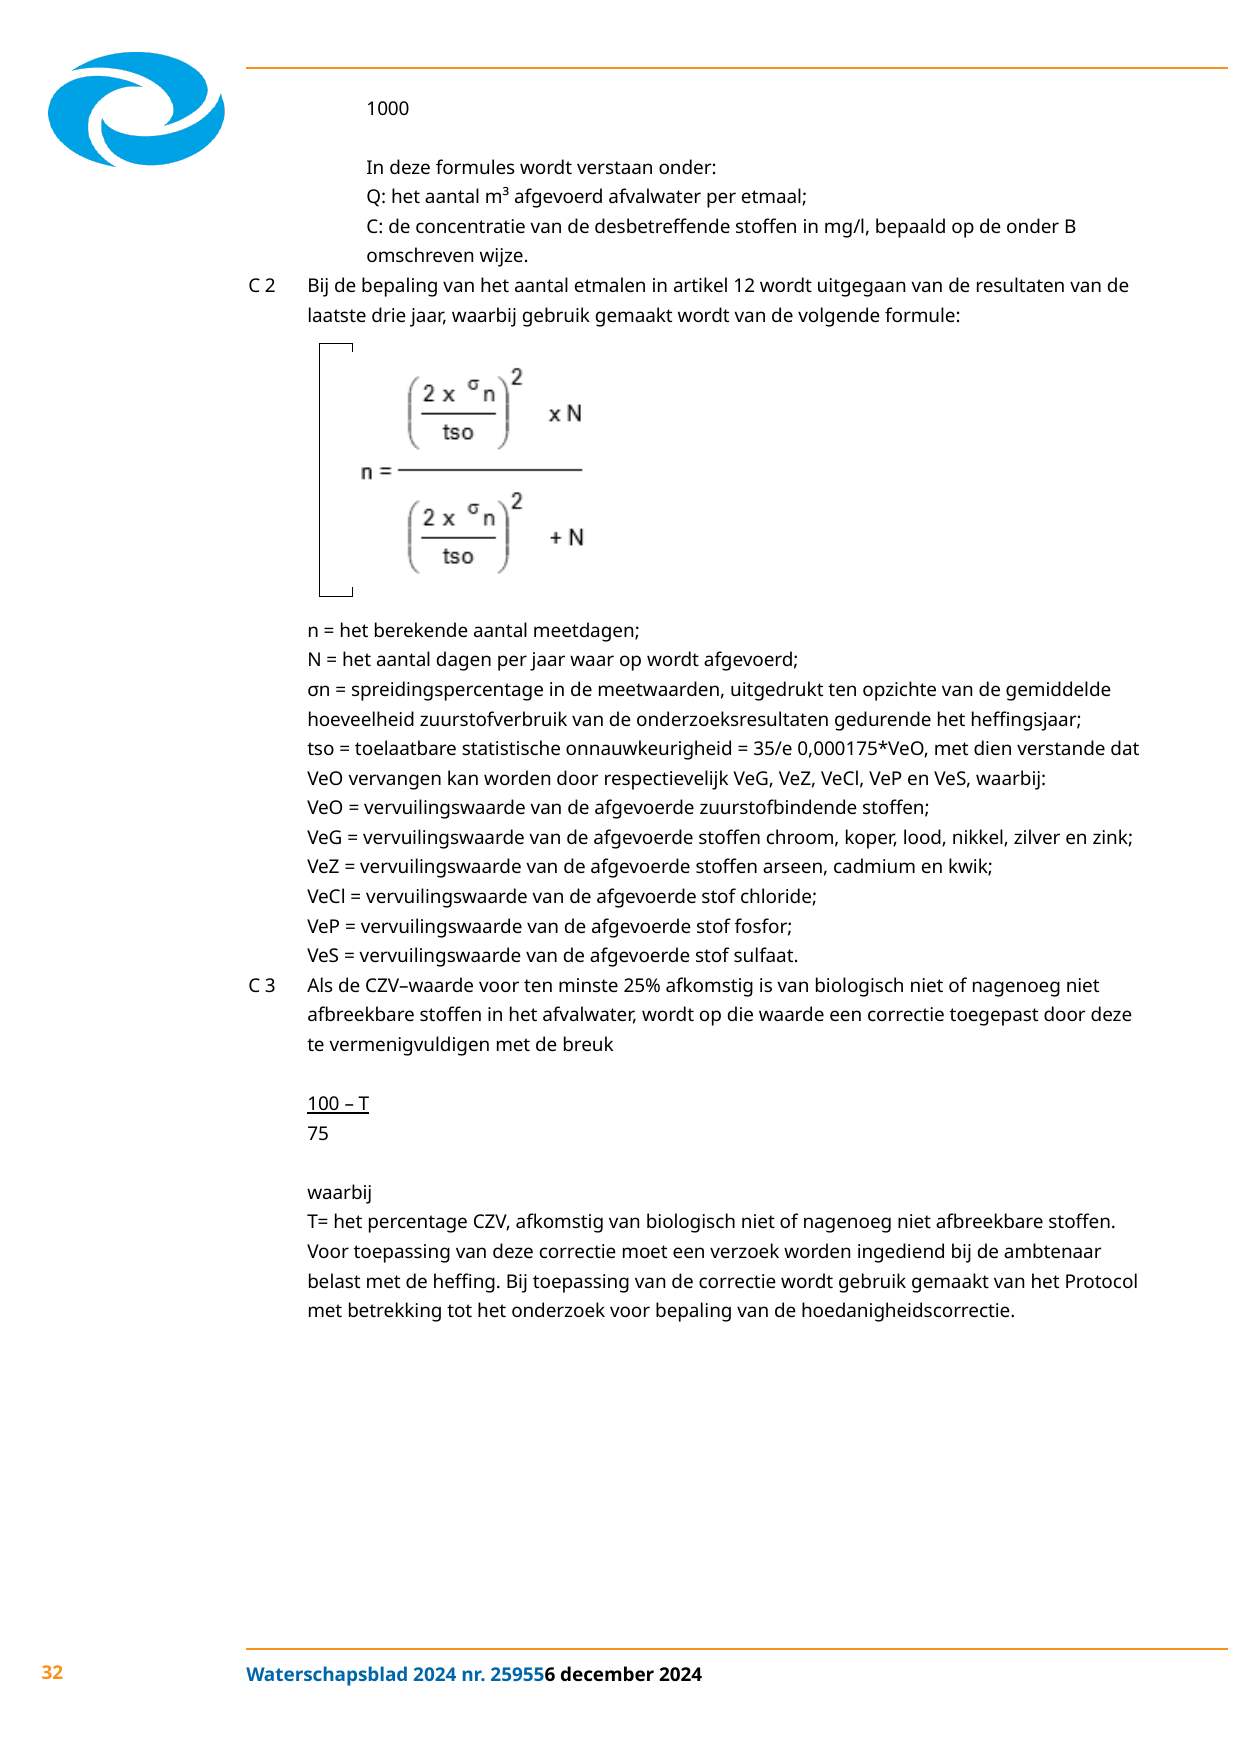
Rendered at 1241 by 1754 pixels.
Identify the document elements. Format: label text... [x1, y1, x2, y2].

list waarbij [248, 1179, 1152, 1205]
picture [327, 352, 624, 587]
list tso = toelaatbare statistische onnauwkeurigheid = 35/e 0,000175*VeO, met dien verstande dat VeO vervangen kan worden door respectievelijk VeG, VeZ, VeCl, VeP en VeS, waarbij: [248, 735, 1152, 791]
list VeCl = vervuilingswaarde van de afgevoerde stof chloride; [248, 883, 1152, 909]
list 100 – T [248, 1090, 1152, 1116]
list Q: het aantal m³ afgevoerd afvalwater per etmaal; [307, 183, 1152, 209]
list N = het aantal dagen per jaar waar op wordt afgevoerd; [248, 647, 1152, 672]
list Bij de bepaling van het aantal etmalen in artikel 12 wordt uitgegaan van de resultaten van de laatste drie jaar, waarbij gebruik gemaakt wordt van de volgende formule: [248, 272, 1152, 328]
list T= het percentage CZV, afkomstig van biologisch niet of nagenoeg niet afbreekbare stoffen. [248, 1209, 1152, 1234]
list In deze formules wordt verstaan onder: [307, 154, 1152, 180]
list Als de CZV–waarde voor ten minste 25% afkomstig is van biologisch niet of nagenoeg niet afbreekbare stoffen in het afvalwater, wordt op die waarde een correctie toegepast door deze te vermenigvuldigen met de breuk [248, 972, 1152, 1057]
list 1000 [307, 95, 1152, 121]
picture [41, 47, 231, 172]
list VeZ = vervuilingswaarde van de afgevoerde stoffen arseen, cadmium en kwik; [248, 854, 1152, 879]
list VeS = vervuilingswaarde van de afgevoerde stof sulfaat. [248, 942, 1152, 968]
list C: de concentratie van de desbetreffende stoffen in mg/l, bepaald op de onder B omschreven wijze. [307, 213, 1152, 268]
list Voor toepassing van deze correctie moet een verzoek worden ingediend bij de ambtenaar belast met de heffing. Bij toepassing van de correctie wordt gebruik gemaakt van het Protocol met betrekking tot het onderzoek voor bepaling van de hoedanigheidscorrectie. [248, 1238, 1152, 1323]
list n = het berekende aantal meetdagen; [248, 617, 1152, 643]
list σn = spreidingspercentage in de meetwaarden, uitgedrukt ten opzichte van de gemiddelde hoeveelheid zuurstofverbruik van de onderzoeksresultaten gedurende het heffingsjaar; [248, 676, 1152, 732]
list VeG = vervuilingswaarde van de afgevoerde stoffen chroom, koper, lood, nikkel, zilver en zink; [248, 824, 1152, 850]
list VeO = vervuilingswaarde van de afgevoerde zuurstofbindende stoffen; [248, 794, 1152, 820]
list 75 [248, 1120, 1152, 1146]
list VeP = vervuilingswaarde van de afgevoerde stof fosfor; [248, 913, 1152, 939]
